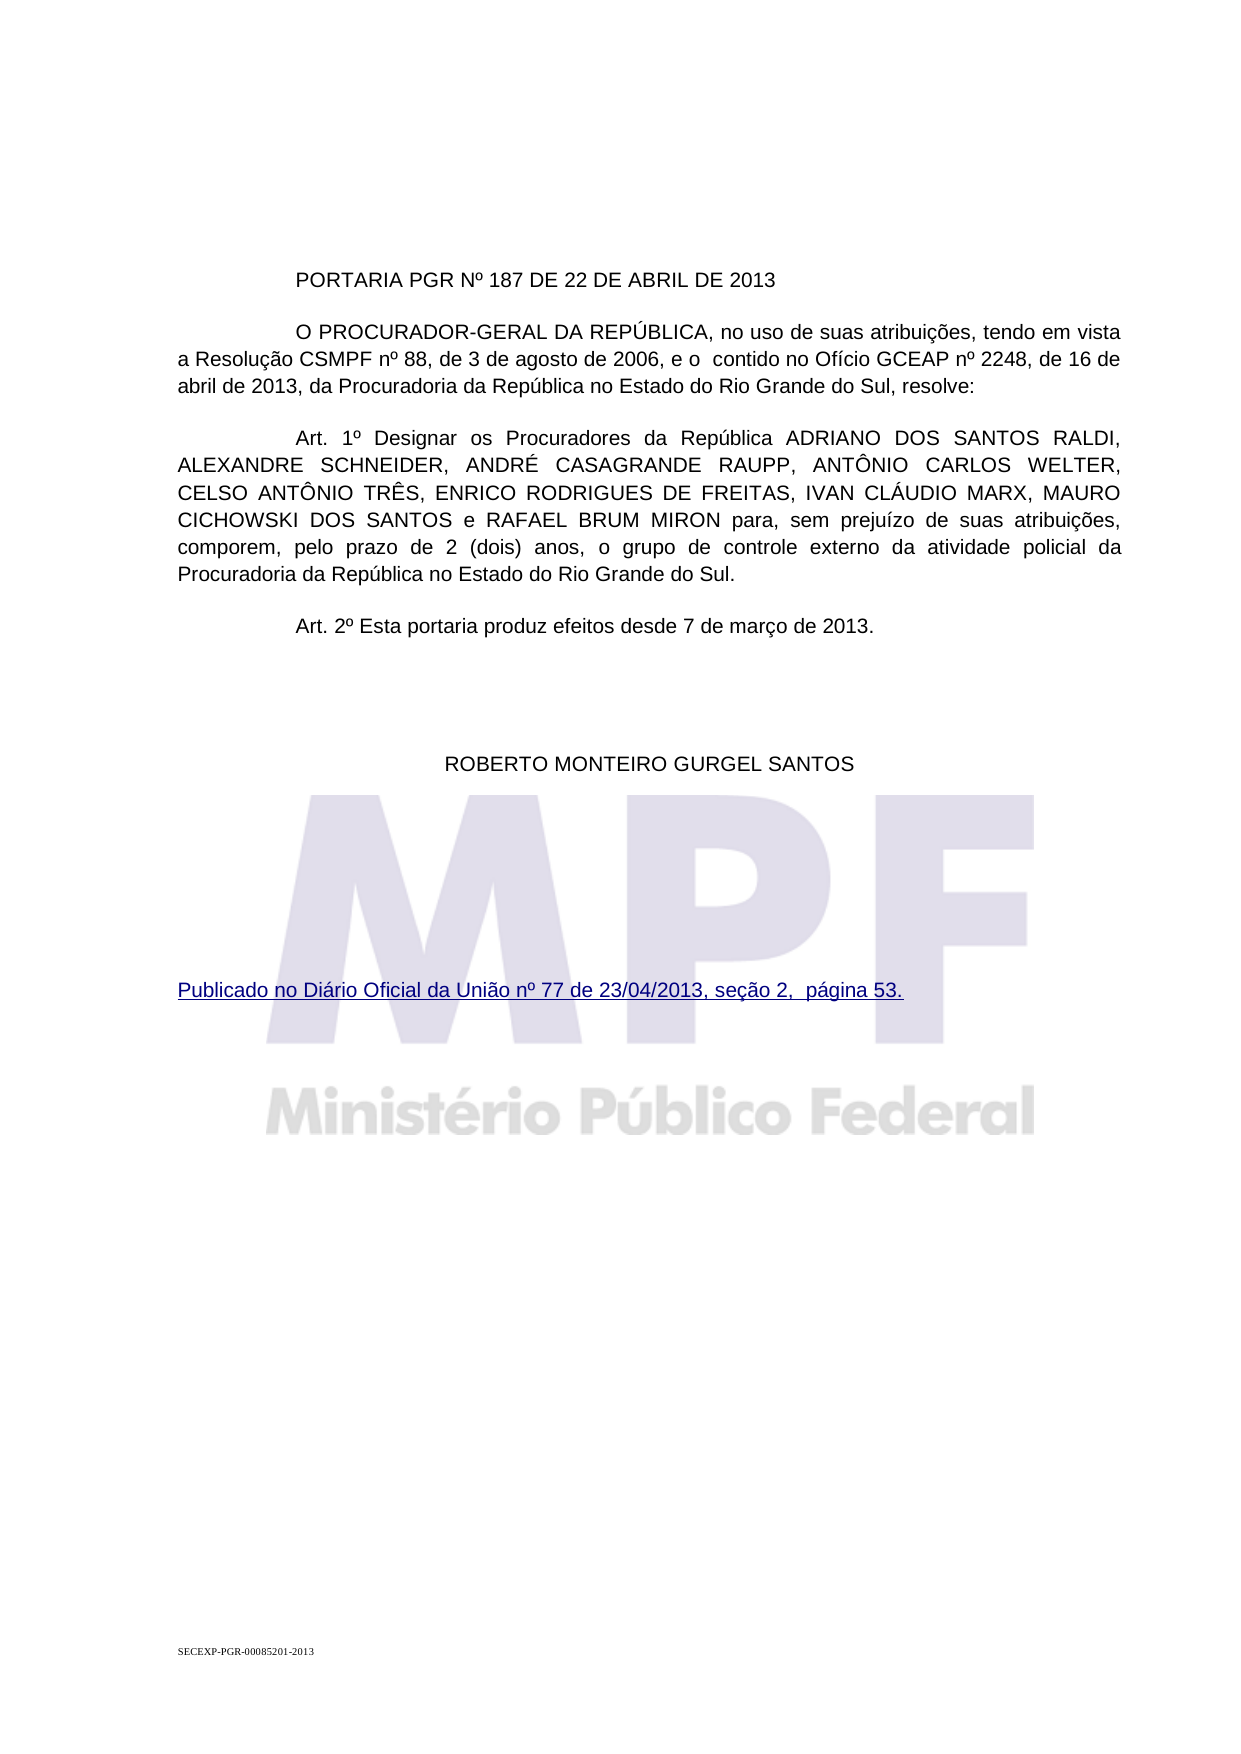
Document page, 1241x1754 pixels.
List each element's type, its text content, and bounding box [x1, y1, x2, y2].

text SECEXP-PGR-00085201-2013 [178, 1635, 1121, 1660]
text O PROCURADOR-GERAL DA REPÚBLICA, no uso de suas atribuições, tendo em vista a Resolução CSMPF nº 88, de 3 de agosto de 2006, e o contido no Ofício GCEAP nº 2248, de 16 de abril de 2013, da Procuradoria da República no Estado do Rio Grande do Sul, resolve: [177, 318, 1122, 399]
text Publicado no Diário Oficial da União nº 77 de 23/04/2013, seção 2, página 53. [177, 977, 1220, 1002]
picture [266, 1002, 1034, 1136]
text Art. 1º Designar os Procuradores da República ADRIANO DOS SANTOS RALDI, ALEXANDRE SCHNEIDER, ANDRÉ CASAGRANDE RAUPP, ANTÔNIO CARLOS WELTER, CELSO ANTÔNIO TRÊS, ENRICO RODRIGUES DE FREITAS, IVAN CLÁUDIO MARX, MAURO CICHOWSKI DOS SANTOS e RAFAEL BRUM MIRON para, sem prejuízo de suas atribuições, comporem, pelo prazo de 2 (dois) anos, o grupo de controle externo da atividade policial da Procuradoria da República no Estado do Rio Grande do Sul. [177, 424, 1122, 587]
text PORTARIA PGR Nº 187 DE 22 DE ABRIL DE 2013 [177, 266, 1122, 293]
picture [266, 795, 1034, 977]
text ROBERTO MONTEIRO GURGEL SANTOS [177, 752, 1122, 776]
text Art. 2º Esta portaria produz efeitos desde 7 de março de 2013. [177, 612, 1122, 639]
